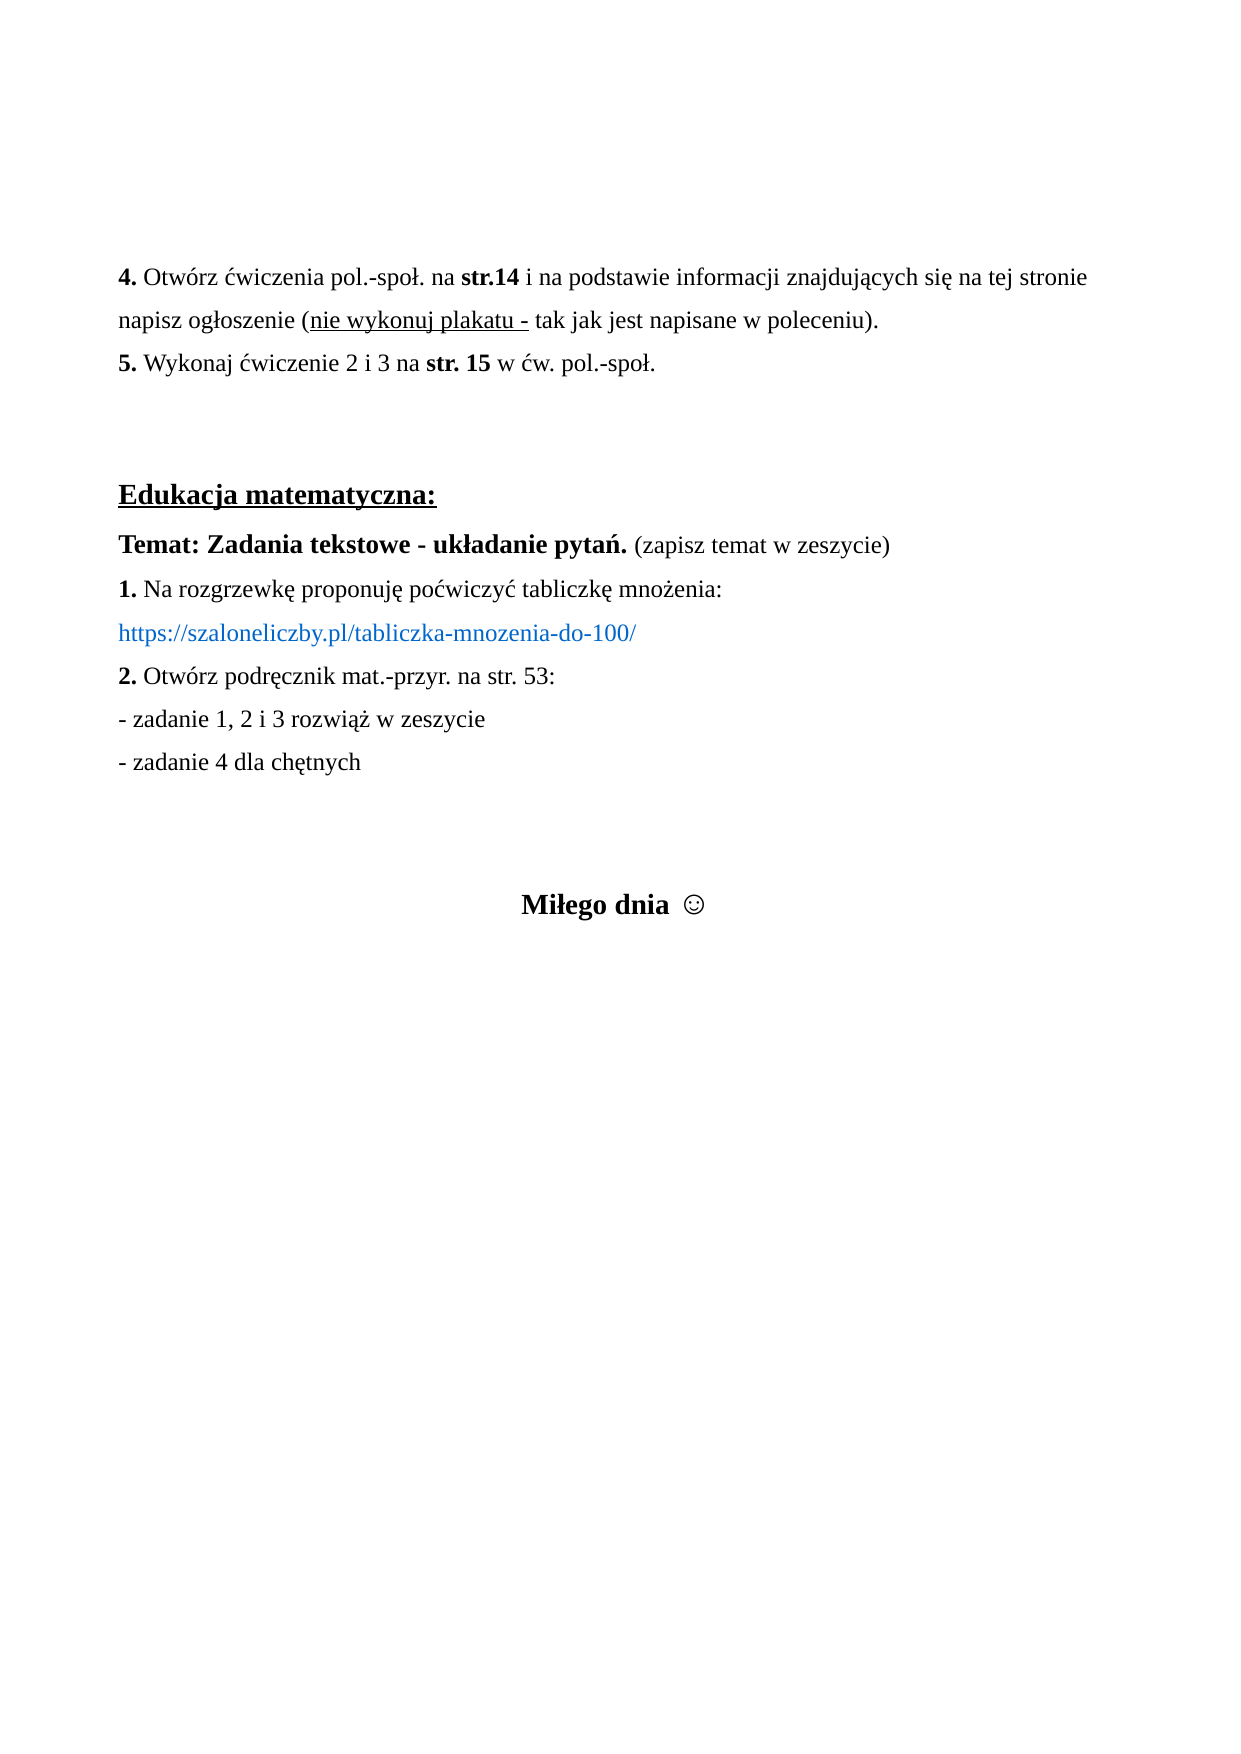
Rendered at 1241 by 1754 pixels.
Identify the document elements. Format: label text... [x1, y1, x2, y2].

text 1. Na rozgrzewkę proponuję poćwiczyć tabliczkę mnożenia: [118, 574, 1122, 603]
text 4. Otwórz ćwiczenia pol.-społ. na str.14 i na podstawie informacji znajdujących się na tej stronie napisz ogłoszenie (nie wykonuj plakatu - tak jak jest napisane w poleceniu). [118, 262, 1122, 334]
text Edukacja matematyczna: [118, 477, 1122, 511]
text - zadanie 1, 2 i 3 rozwiąż w zeszycie [118, 704, 1122, 733]
text 5. Wykonaj ćwiczenie 2 i 3 na str. 15 w ćw. pol.-społ. [118, 348, 1122, 377]
text 2. Otwórz podręcznik mat.-przyr. na str. 53: [118, 661, 1122, 689]
text https://szaloneliczby.pl/tabliczka-mnozenia-do-100/ [118, 618, 1122, 646]
text - zadanie 4 dla chętnych [118, 747, 1122, 776]
text Miłego dnia ☺ [118, 883, 1122, 922]
text Temat: Zadania tekstowe - układanie pytań. (zapisz temat w zeszycie) [118, 528, 1122, 559]
